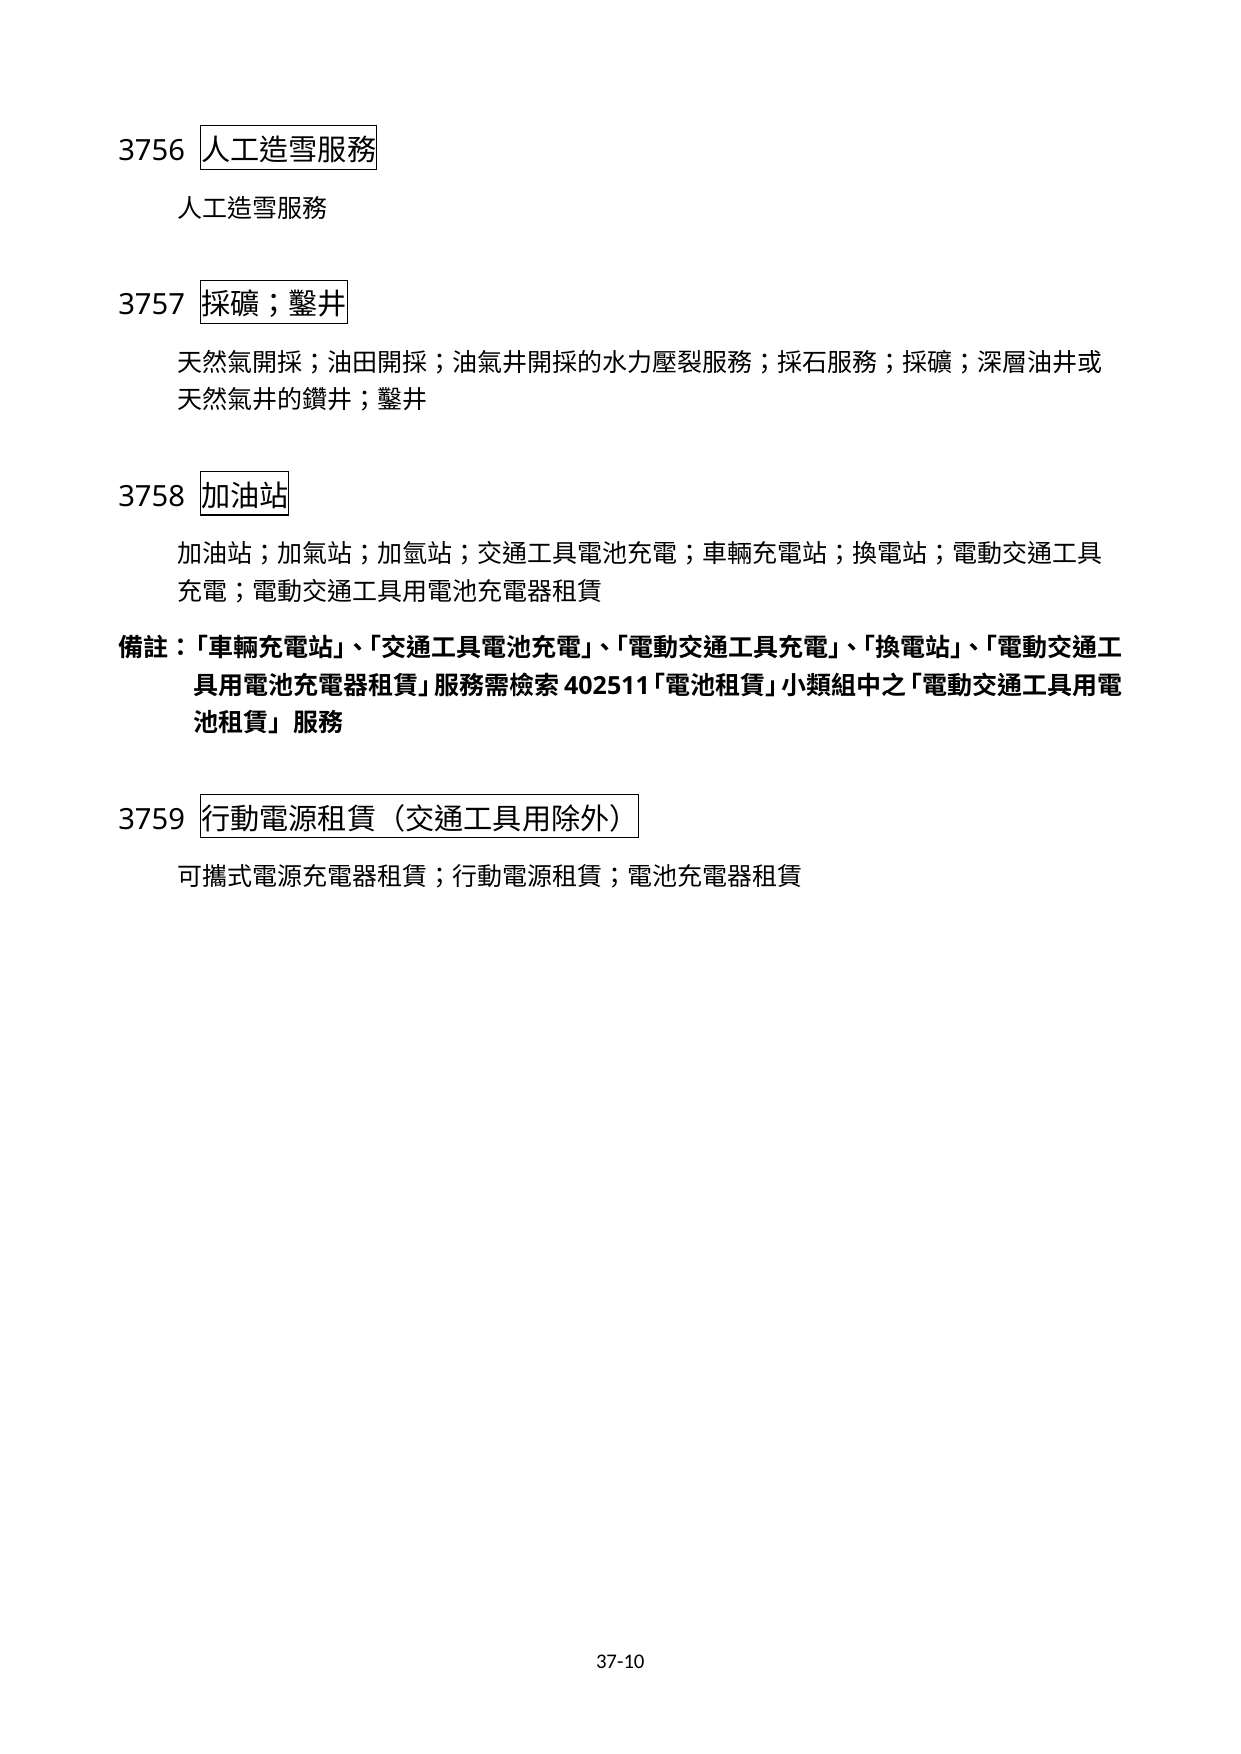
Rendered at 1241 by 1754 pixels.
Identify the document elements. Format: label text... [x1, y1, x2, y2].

text 3759 [118, 796, 200, 837]
text 備註：「車輛充電站」、「交通工具電池充電」、「電動交通工具充電」、「換電站」、「電動交通工具用電池充電器租賃」服務需檢索402511「電池租賃」小類組中之「電動交通工具用電池租賃」服務 [118, 627, 1122, 739]
text 天然氣開採；油田開採；油氣井開採的水力壓裂服務；採石服務；採礦；深層油井或天然氣井的鑽井；鑿井 [177, 342, 1122, 417]
text [639, 796, 1122, 837]
text 3756 [118, 127, 200, 169]
text 採礦；鑿井 [201, 281, 347, 323]
text 人工造雪服務 [177, 187, 1122, 225]
text [377, 127, 1122, 169]
text [289, 473, 1122, 514]
text 加油站；加氣站；加氫站；交通工具電池充電；車輛充電站；換電站；電動交通工具充電；電動交通工具用電池充電器租賃 [177, 533, 1122, 608]
text 可攜式電源充電器租賃；行動電源租賃；電池充電器租賃 [177, 856, 1122, 894]
text 行動電源租賃（交通工具用除外） [201, 796, 638, 837]
text [348, 281, 1122, 323]
text 加油站 [201, 473, 288, 514]
text 3758 [118, 473, 200, 514]
text 3757 [118, 281, 200, 323]
text 人工造雪服務 [201, 127, 376, 169]
